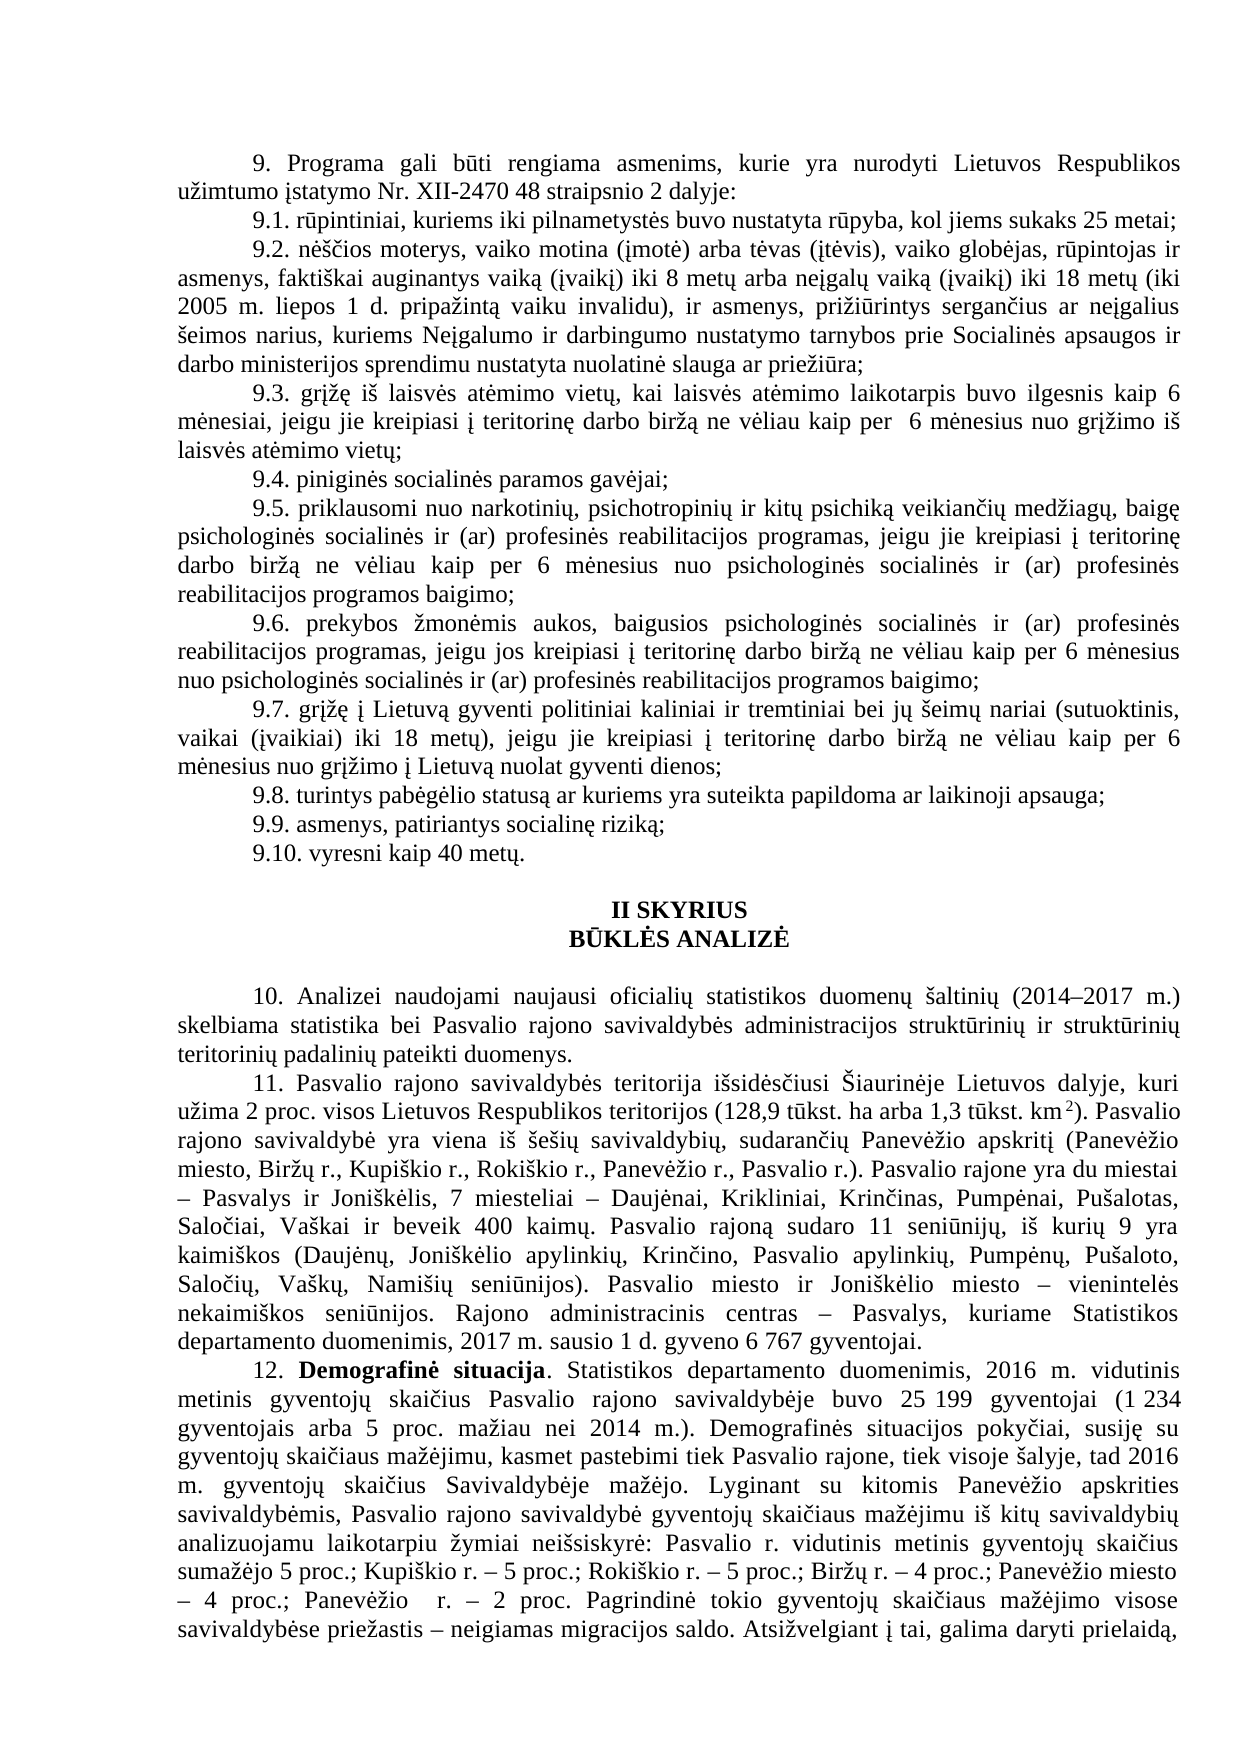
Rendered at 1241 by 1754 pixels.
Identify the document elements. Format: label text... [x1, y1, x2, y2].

text BŪKLĖS ANALIZĖ [177, 924, 1181, 953]
text 9.3. grįžę iš laisvės atėmimo vietų, kai laisvės atėmimo laikotarpis buvo ilgesnis kaip 6 mėnesiai, jeigu jie kreipiasi į teritorinę darbo biržą ne vėliau kaip per 6 mėnesius nuo grįžimo iš laisvės atėmimo vietų; [177, 378, 1181, 464]
text 11. Pasvalio rajono savivaldybės teritorija išsidėsčiusi Šiaurinėje Lietuvos dalyje, kuri užima 2 proc. visos Lietuvos Respublikos teritorijos (128,9 tūkst. ha arba 1,3 tūkst. km2). Pasvalio rajono savivaldybė yra viena iš šešių savivaldybių, sudarančių Panevėžio apskritį (Panevėžio miesto, Biržų r., Kupiškio r., Rokiškio r., Panevėžio r., Pasvalio r.). Pasvalio rajone yra du miestai – Pasvalys ir Joniškėlis, 7 miesteliai – Daujėnai, Krikliniai, Krinčinas, Pumpėnai, Pušalotas, Saločiai, Vaškai ir beveik 400 kaimų. Pasvalio rajoną sudaro 11 seniūnijų, iš kurių 9 yra kaimiškos (Daujėnų, Joniškėlio apylinkių, Krinčino, Pasvalio apylinkių, Pumpėnų, Pušaloto, Saločių, Vaškų, Namišių seniūnijos). Pasvalio miesto ir Joniškėlio miesto – vienintelės nekaimiškos seniūnijos. Rajono administracinis centras – Pasvalys, kuriame Statistikos departamento duomenimis, 2017 m. sausio 1 d. gyveno 6 767 gyventojai. [177, 1068, 1181, 1355]
text II SKYRIUS [177, 895, 1181, 924]
text 9.10. vyresni kaip 40 metų. [177, 838, 1181, 866]
text 9.6. prekybos žmonėmis aukos, baigusios psichologinės socialinės ir (ar) profesinės reabilitacijos programas, jeigu jos kreipiasi į teritorinę darbo biržą ne vėliau kaip per 6 mėnesius nuo psichologinės socialinės ir (ar) profesinės reabilitacijos programos baigimo; [177, 608, 1181, 694]
text 9.4. piniginės socialinės paramos gavėjai; [177, 464, 1181, 493]
text 9.1. rūpintiniai, kuriems iki pilnametystės buvo nustatyta rūpyba, kol jiems sukaks 25 metai; [177, 205, 1181, 234]
text 9.8. turintys pabėgėlio statusą ar kuriems yra suteikta papildoma ar laikinoji apsauga; [177, 780, 1181, 809]
text 10. Analizei naudojami naujausi oficialių statistikos duomenų šaltinių (2014–2017 m.) skelbiama statistika bei Pasvalio rajono savivaldybės administracijos struktūrinių ir struktūrinių teritorinių padalinių pateikti duomenys. [177, 981, 1181, 1068]
text 9. Programa gali būti rengiama asmenims, kurie yra nurodyti Lietuvos Respublikos užimtumo įstatymo Nr. XII-2470 48 straipsnio 2 dalyje: [177, 148, 1181, 205]
text 9.2. nėščios moterys, vaiko motina (įmotė) arba tėvas (įtėvis), vaiko globėjas, rūpintojas ir asmenys, faktiškai auginantys vaiką (įvaikį) iki 8 metų arba neįgalų vaiką (įvaikį) iki 18 metų (iki 2005 m. liepos 1 d. pripažintą vaiku invalidu), ir asmenys, prižiūrintys sergančius ar neįgalius šeimos narius, kuriems Neįgalumo ir darbingumo nustatymo tarnybos prie Socialinės apsaugos ir darbo ministerijos sprendimu nustatyta nuolatinė slauga ar priežiūra; [177, 234, 1181, 378]
text 12. Demografinė situacija. Statistikos departamento duomenimis, 2016 m. vidutinis metinis gyventojų skaičius Pasvalio rajono savivaldybėje buvo 25 199 gyventojai (1 234 gyventojais arba 5 proc. mažiau nei 2014 m.). Demografinės situacijos pokyčiai, susiję su gyventojų skaičiaus mažėjimu, kasmet pastebimi tiek Pasvalio rajone, tiek visoje šalyje, tad 2016 m. gyventojų skaičius Savivaldybėje mažėjo. Lyginant su kitomis Panevėžio apskrities savivaldybėmis, Pasvalio rajono savivaldybė gyventojų skaičiaus mažėjimu iš kitų savivaldybių analizuojamu laikotarpiu žymiai neišsiskyrė: Pasvalio r. vidutinis metinis gyventojų skaičius sumažėjo 5 proc.; Kupiškio r. – 5 proc.; Rokiškio r. – 5 proc.; Biržų r. – 4 proc.; Panevėžio miesto – 4 proc.; Panevėžio r. – 2 proc. Pagrindinė tokio gyventojų skaičiaus mažėjimo visose savivaldybėse priežastis – neigiamas migracijos saldo. Atsižvelgiant į tai, galima daryti prielaidą, [177, 1355, 1181, 1643]
text 9.9. asmenys, patiriantys socialinę riziką; [177, 809, 1181, 838]
text 9.5. priklausomi nuo narkotinių, psichotropinių ir kitų psichiką veikiančių medžiagų, baigę psichologinės socialinės ir (ar) profesinės reabilitacijos programas, jeigu jie kreipiasi į teritorinę darbo biržą ne vėliau kaip per 6 mėnesius nuo psichologinės socialinės ir (ar) profesinės reabilitacijos programos baigimo; [177, 493, 1181, 608]
text 9.7. grįžę į Lietuvą gyventi politiniai kaliniai ir tremtiniai bei jų šeimų nariai (sutuoktinis, vaikai (įvaikiai) iki 18 metų), jeigu jie kreipiasi į teritorinę darbo biržą ne vėliau kaip per 6 mėnesius nuo grįžimo į Lietuvą nuolat gyventi dienos; [177, 694, 1181, 780]
